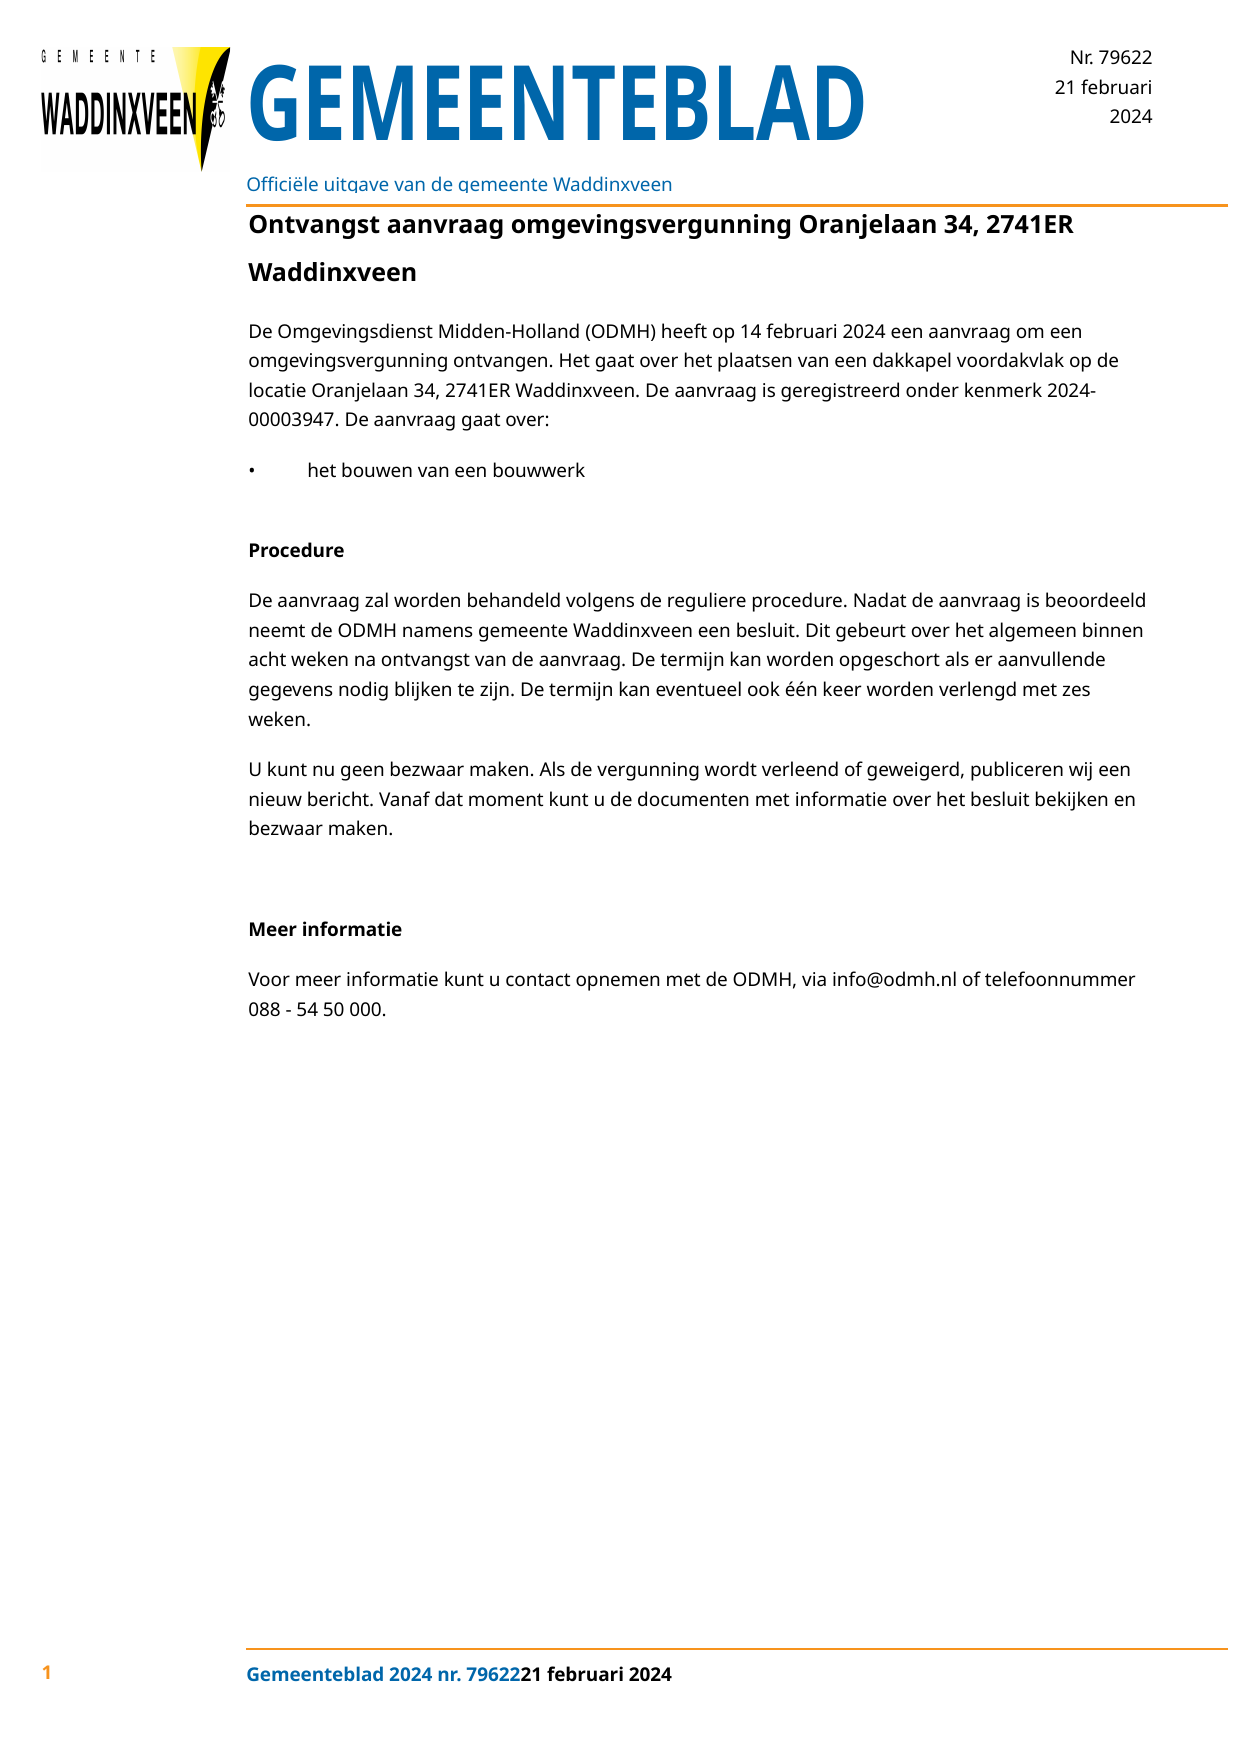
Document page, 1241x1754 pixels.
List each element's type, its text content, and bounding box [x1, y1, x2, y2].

text Ontvangst aanvraag omgevingsvergunning Oranjelaan 34, 2741ER Waddinxveen [248, 207, 1152, 288]
text Voor meer informatie kunt u contact opnemen met de ODMH, via info@odmh.nl of telefoonnummer 088 - 54 50 000. [248, 967, 1152, 1022]
text Procedure [248, 537, 1152, 563]
text De Omgevingsdienst Midden-Holland (ODMH) heeft op 14 februari 2024 een aanvraag om een omgevingsvergunning ontvangen. Het gaat over het plaatsen van een dakkapel voordakvlak op de locatie Oranjelaan 34, 2741ER Waddinxveen. De aanvraag is geregistreerd onder kenmerk 2024-00003947. De aanvraag gaat over: [248, 318, 1152, 432]
text De aanvraag zal worden behandeld volgens de reguliere procedure. Nadat de aanvraag is beoordeeld neemt de ODMH namens gemeente Waddinxveen een besluit. Dit gebeurt over het algemeen binnen acht weken na ontvangst van de aanvraag. De termijn kan worden opgeschort als er aanvullende gegevens nodig blijken te zijn. De termijn kan eventueel ook één keer worden verlengd met zes weken. [248, 587, 1152, 732]
list het bouwen van een bouwwerk [248, 457, 1152, 483]
picture [41, 47, 231, 172]
text Meer informatie [248, 916, 1152, 942]
text U kunt nu geen bezwaar maken. Als de vergunning wordt verleend of geweigerd, publiceren wij een nieuw bericht. Vanaf dat moment kunt u de documenten met informatie over het besluit bekijken en bezwaar maken. [248, 756, 1152, 841]
